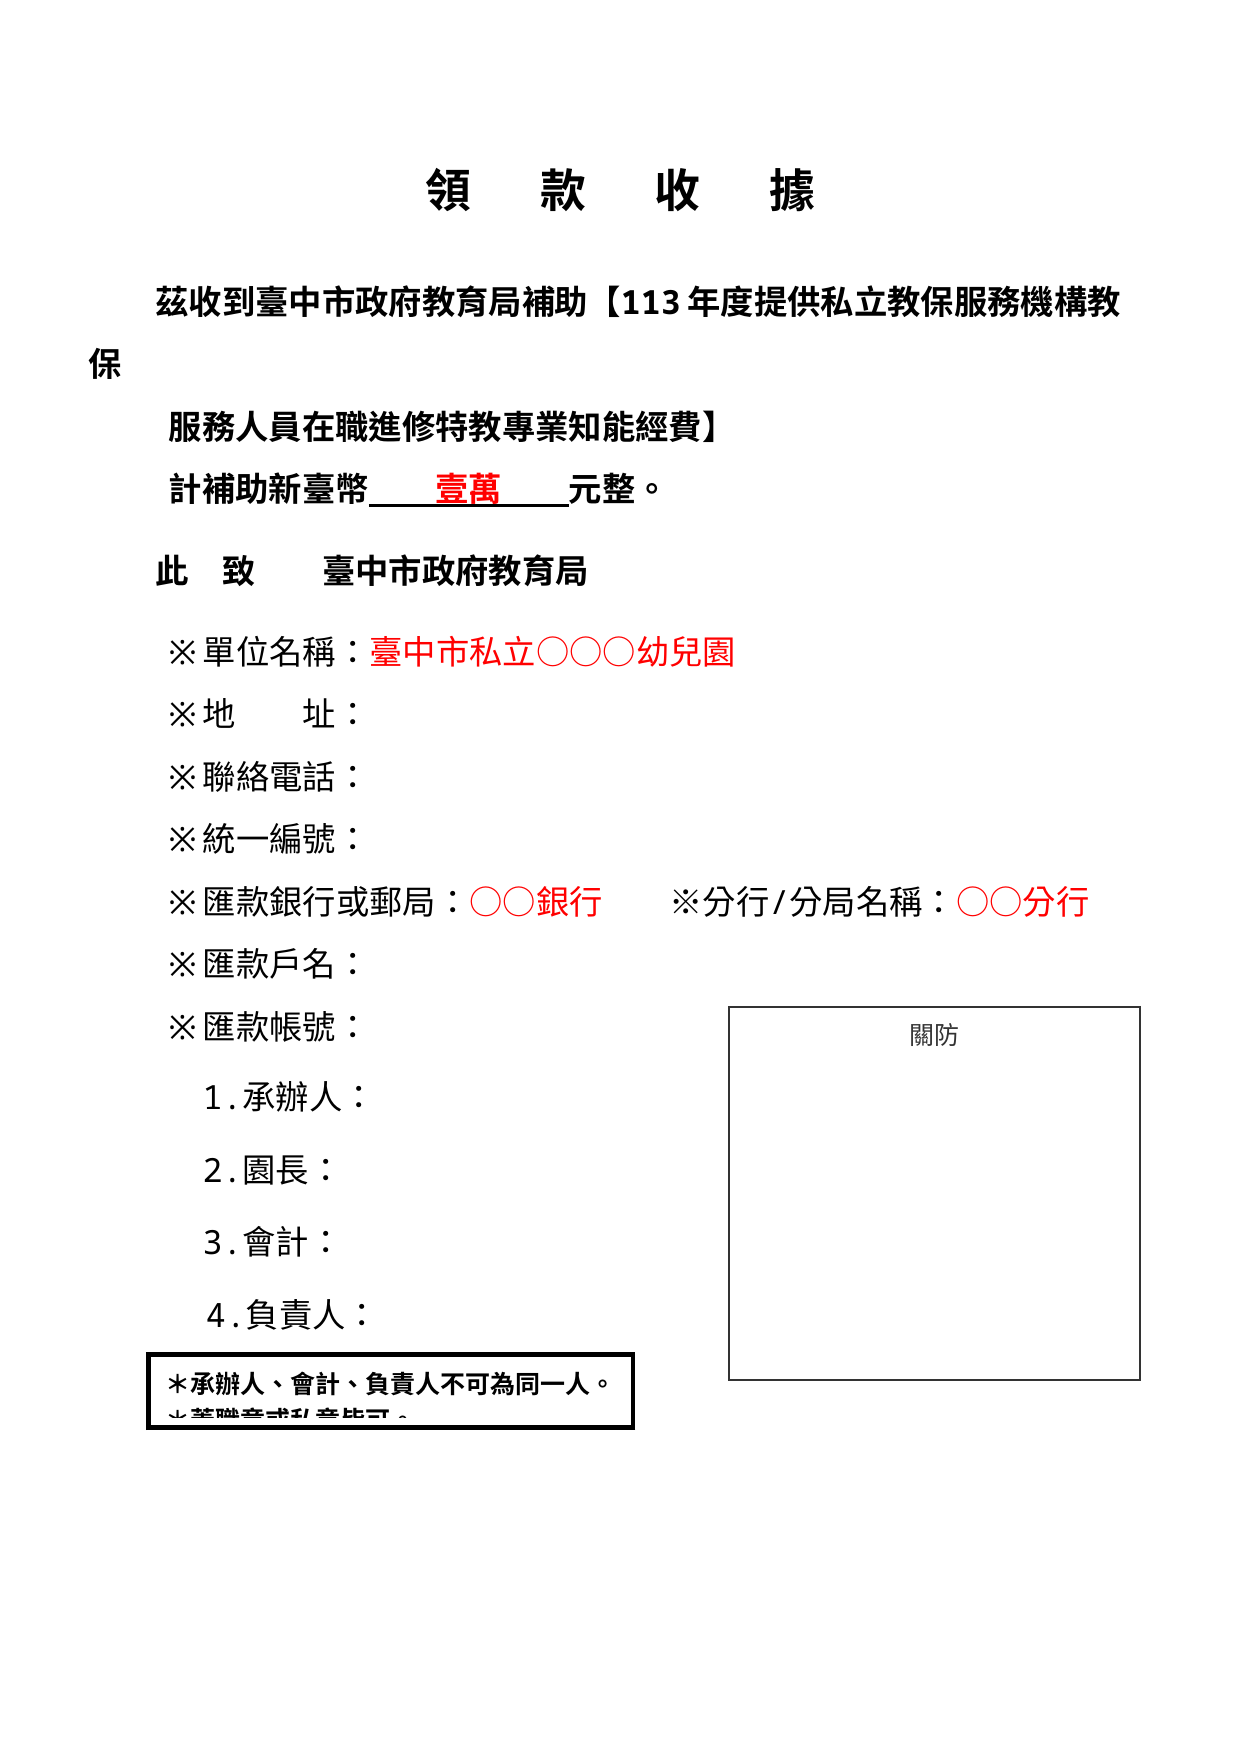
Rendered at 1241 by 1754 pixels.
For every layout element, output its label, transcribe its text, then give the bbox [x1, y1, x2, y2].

text ※統一編號： [162, 796, 1152, 858]
text ※匯款帳號： [162, 983, 1152, 1046]
text ＊蓋職章或私章皆可。 [166, 1401, 616, 1418]
text 關防 [745, 1015, 1124, 1052]
text [1141, 1143, 1152, 1192]
text ※匯款戶名： [162, 921, 1152, 983]
text ※單位名稱：臺中市私立○○○幼兒園 [162, 608, 1152, 671]
text 4.負責人： [151, 1357, 631, 1425]
text [1141, 1216, 1152, 1264]
text ※匯款帳號： [730, 1008, 1139, 1379]
text [1141, 1071, 1152, 1119]
text 2.園長： [89, 1143, 728, 1192]
text 1.承辦人： [89, 1071, 728, 1119]
text 4.負責人： [89, 1288, 728, 1337]
text 3.會計： [89, 1216, 728, 1264]
text 4.負責人： [1141, 1288, 1152, 1337]
text 計補助新臺幣 壹萬 元整。 [89, 446, 1152, 508]
text ※匯款銀行或郵局：○○銀行 ※分行/分局名稱：○○分行 [162, 858, 1152, 921]
text ※聯絡電話： [162, 733, 1152, 796]
text ※地 址： [162, 671, 1152, 733]
text 此 致 臺中市政府教育局 [89, 527, 1152, 589]
text 茲收到臺中市政府教育局補助【113年度提供私立教保服務機構教保 服務人員在職進修特教專業知能經費】 [89, 258, 1152, 446]
text 領 款 收 據 [89, 114, 1152, 239]
text ＊承辦人、會計、負責人不可為同一人。 [166, 1364, 616, 1401]
